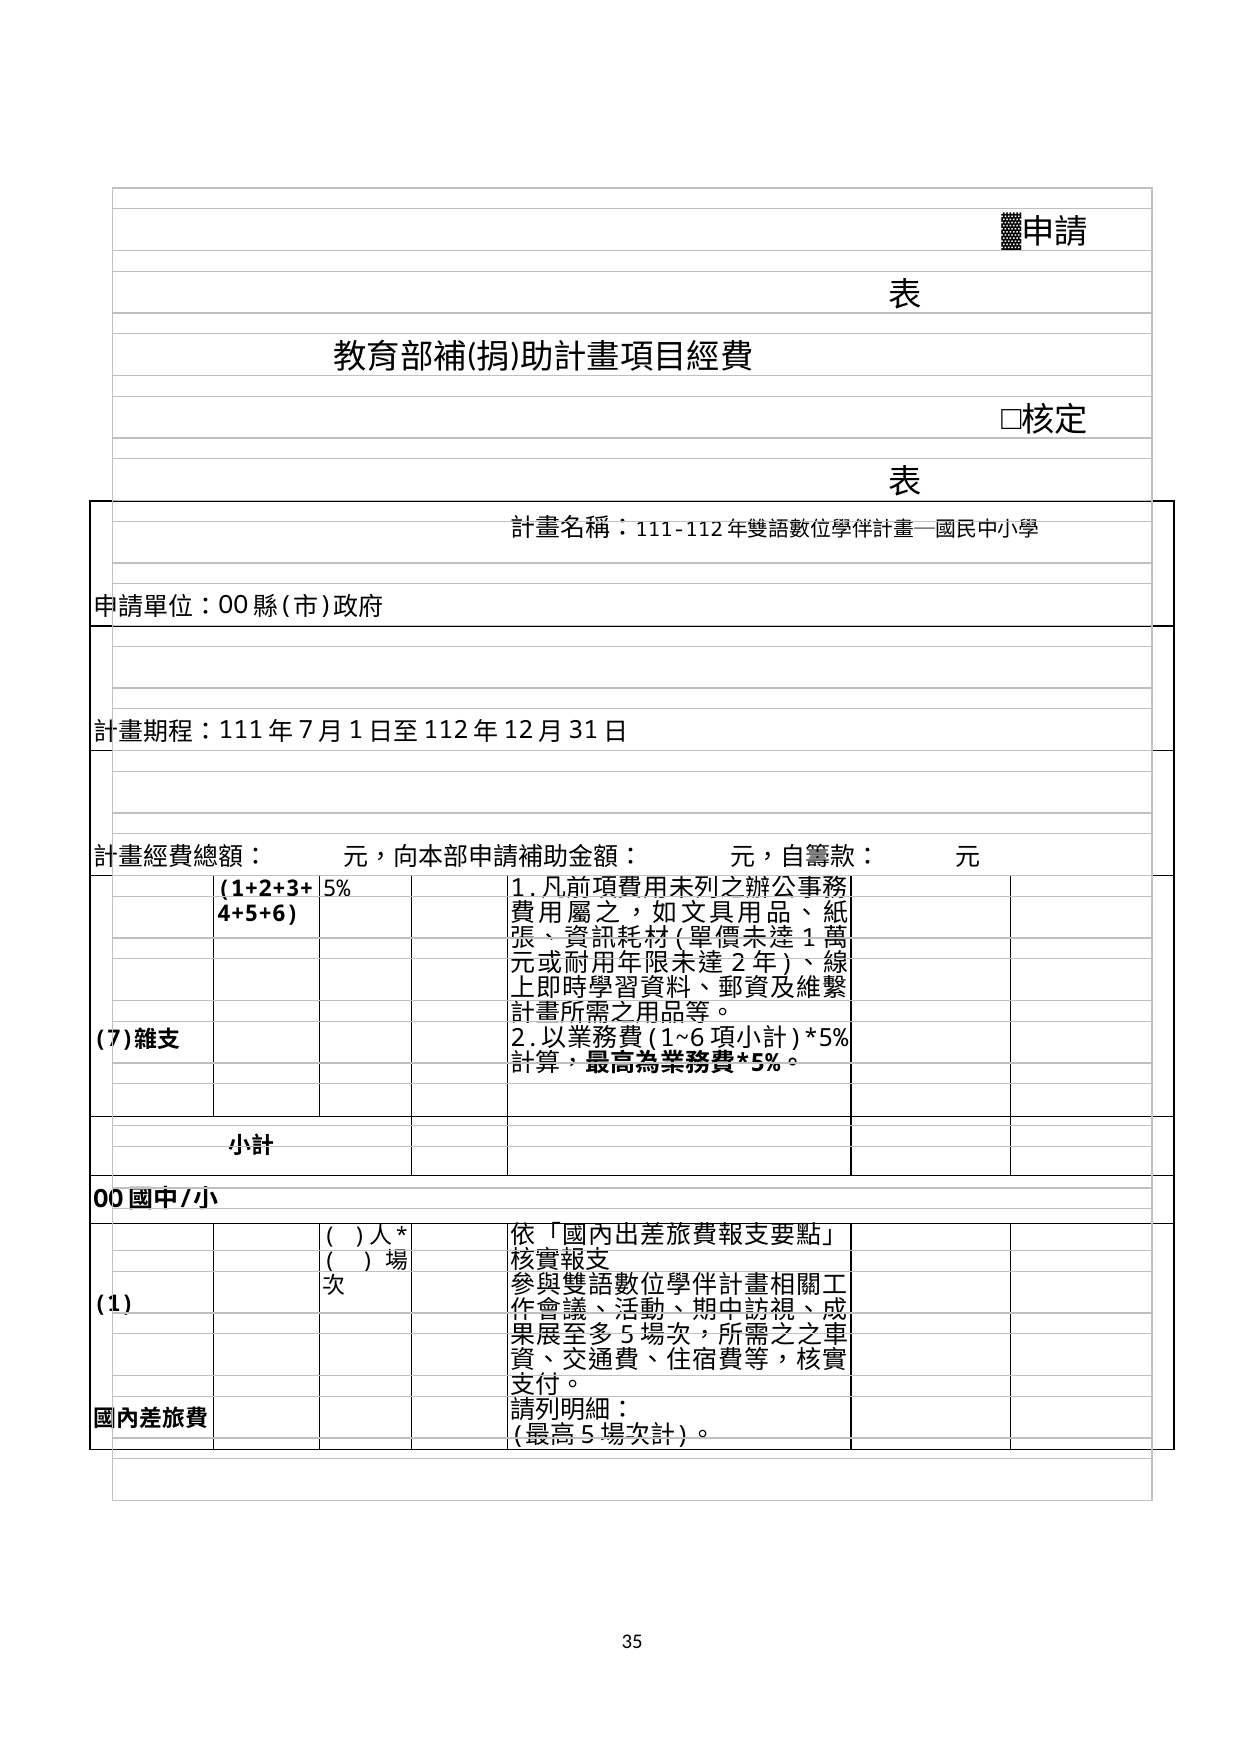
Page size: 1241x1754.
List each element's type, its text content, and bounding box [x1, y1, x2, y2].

table_cell [1011, 1126, 1151, 1146]
table_cell [1011, 1272, 1151, 1312]
table_cell [1153, 375, 1173, 500]
table_cell [214, 1376, 319, 1396]
table_cell [320, 1397, 411, 1437]
table_header ▓申請表 [715, 189, 1094, 208]
table_cell OO國中/小 [113, 1209, 1151, 1223]
table_header [512, 272, 715, 312]
table_cell [113, 376, 214, 396]
table_cell 小計 [113, 1126, 411, 1146]
table_cell 計畫期程：111年7月1日至112年12月31日 [113, 709, 1151, 750]
table_header ▓申請表 [715, 272, 1094, 312]
table_cell [255, 397, 383, 437]
table_cell [113, 439, 214, 458]
table_cell [214, 959, 319, 1000]
table_cell [852, 1126, 1010, 1146]
table_header ▓申請表 [715, 251, 1094, 271]
table_cell 依「國內出差旅費報支要點」核實報支 參與雙語數位學伴計畫相關工作會議、活動、期中訪視、成果展至多5場次，所需之之車資、交通費、住宿費等，核實支付。 請列明細： (最高5場次計)。 [508, 1334, 850, 1375]
table_cell [412, 1147, 507, 1175]
table_cell [1094, 376, 1151, 396]
table_cell [852, 959, 1010, 1000]
table_header [512, 251, 715, 271]
table_cell 計畫期程：111年7月1日至112年12月31日 [91, 627, 112, 750]
table_cell [412, 1272, 507, 1312]
table_cell [214, 314, 255, 333]
table_cell [320, 897, 411, 937]
table_cell [320, 1084, 411, 1116]
table_cell (7)雜支 [113, 959, 213, 1000]
table_cell [214, 1022, 319, 1062]
table_cell 計畫經費總額： 元，向本部申請補助金額： 元，自籌款： 元 [1153, 751, 1173, 875]
table_cell [214, 939, 319, 958]
table_cell 計畫期程：111年7月1日至112年12月31日 [113, 647, 1151, 687]
table_cell [412, 897, 507, 937]
table_cell [412, 959, 507, 1000]
table_cell [412, 1251, 507, 1271]
table_cell [214, 1064, 319, 1083]
table_cell [508, 1147, 850, 1175]
table_cell [1011, 1314, 1151, 1333]
table_header [255, 209, 383, 250]
table_cell OO國中/小 [113, 1189, 130, 1208]
table_cell [320, 1314, 411, 1333]
table_cell [320, 1376, 411, 1396]
table_cell [852, 1314, 1010, 1333]
table_cell [113, 334, 214, 375]
table_cell 依「國內出差旅費報支要點」核實報支 參與雙語數位學伴計畫相關工作會議、活動、期中訪視、成果展至多5場次，所需之之車資、交通費、住宿費等，核實支付。 請列明細： (最高5場次計)。 [508, 1251, 850, 1271]
table_cell 計畫經費總額： 元，向本部申請補助金額： 元，自籌款： 元 [113, 834, 1151, 875]
table_cell (1) 國內差旅費 [113, 1439, 213, 1449]
table_cell 計畫名稱：111-112年雙語數位學伴計畫─國民中小學 [507, 502, 1151, 521]
table_cell [1094, 459, 1151, 500]
table_cell [412, 1224, 507, 1250]
table_header [384, 189, 512, 208]
table_cell [412, 1084, 507, 1116]
table_cell [214, 397, 255, 437]
table_cell 計畫經費總額： 元，向本部申請補助金額： 元，自籌款： 元 [113, 772, 1151, 812]
table_cell [214, 439, 255, 458]
table_cell OO國中/小 [91, 1176, 112, 1223]
table_cell (1) 國內差旅費 [113, 1251, 213, 1271]
table_cell [412, 1126, 507, 1146]
table_cell 申請單位：OO縣(市)政府 [113, 584, 507, 625]
table_header [113, 251, 214, 271]
table_cell [320, 1334, 411, 1375]
table_header [255, 251, 383, 271]
table_cell 申請單位：OO縣(市)政府 [113, 502, 507, 521]
table_cell 5% [320, 876, 411, 896]
table_cell 計畫名稱：111-112年雙語數位學伴計畫─國民中小學 [507, 522, 1151, 562]
table_header [1094, 209, 1151, 250]
table_cell [412, 1001, 507, 1021]
table_cell [320, 1439, 411, 1449]
table_cell OO國中/小 [113, 1176, 1151, 1187]
table_cell [1011, 1022, 1151, 1062]
table_cell [512, 459, 715, 500]
table_cell 依「國內出差旅費報支要點」核實報支 參與雙語數位學伴計畫相關工作會議、活動、期中訪視、成果展至多5場次，所需之之車資、交通費、住宿費等，核實支付。 請列明細： (最高5場次計)。 [508, 1224, 850, 1250]
table_cell [852, 897, 1010, 937]
table_cell (7)雜支 [113, 1084, 213, 1116]
table_cell 依「國內出差旅費報支要點」核實報支 參與雙語數位學伴計畫相關工作會議、活動、期中訪視、成果展至多5場次，所需之之車資、交通費、住宿費等，核實支付。 請列明細： (最高5場次計)。 [508, 1376, 850, 1396]
table_cell [1153, 1117, 1173, 1175]
table_cell [1011, 876, 1151, 896]
table_cell [320, 1001, 411, 1021]
table_header [113, 272, 214, 312]
table_cell OO國中/小 [207, 1189, 1151, 1208]
table_cell 申請單位：OO縣(市)政府 [91, 502, 112, 625]
table_cell [412, 1334, 507, 1375]
table_header [512, 189, 715, 208]
table_cell [113, 397, 214, 437]
table_header [214, 251, 255, 271]
table_header [113, 189, 214, 208]
table_header [384, 209, 512, 250]
table_cell (1) 國內差旅費 [113, 1334, 213, 1375]
table_cell [1011, 1117, 1151, 1125]
table_cell [214, 1314, 319, 1333]
table_cell [384, 459, 512, 500]
table_cell (7)雜支 [113, 897, 213, 937]
table_cell [412, 1397, 507, 1437]
table_header [113, 209, 214, 250]
table_cell [214, 1001, 319, 1021]
table_cell 計畫期程：111年7月1日至112年12月31日 [1153, 627, 1173, 750]
table_cell [412, 1314, 507, 1333]
table_cell [508, 1126, 850, 1146]
table_cell [852, 1117, 1010, 1125]
table_cell [384, 439, 512, 458]
table_cell 1.凡前項費用未列之辦公事務費用屬之，如文具用品、紙張、資訊耗材(單價未達1萬元或耐用年限未達2年)、線上即時學習資料、郵資及維繫計畫所需之用品等。 2.以業務費(1~6項小計)*5%計算，最高為業務費*5%。 [508, 897, 850, 937]
table_cell [320, 939, 411, 958]
table_cell [90, 375, 112, 500]
table_cell [1153, 876, 1173, 1116]
table_cell (1) 國內差旅費 [113, 1224, 213, 1250]
table_header [1094, 189, 1151, 208]
table_cell [852, 1272, 1010, 1312]
table_cell (7)雜支 [91, 876, 112, 1116]
table_cell [852, 876, 1010, 896]
table_header [255, 272, 383, 312]
table_cell [1011, 1397, 1151, 1437]
table_cell 計畫名稱：111-112年雙語數位學伴計畫─國民中小學 [1153, 502, 1173, 625]
table_cell OO國中/小 [151, 1189, 164, 1208]
table_cell 計畫名稱：111-112年雙語數位學伴計畫─國民中小學 [507, 564, 1151, 583]
table_cell ( )人* [320, 1224, 411, 1250]
table_cell □核定表 [715, 439, 1094, 458]
table_header [1153, 188, 1173, 312]
table_cell 申請單位：OO縣(市)政府 [113, 522, 507, 562]
table_header [214, 272, 255, 312]
table_cell [1094, 334, 1151, 375]
table_cell 小計 [113, 1117, 411, 1125]
table_cell [512, 439, 715, 458]
table_cell 1.凡前項費用未列之辦公事務費用屬之，如文具用品、紙張、資訊耗材(單價未達1萬元或耐用年限未達2年)、線上即時學習資料、郵資及維繫計畫所需之用品等。 2.以業務費(1~6項小計)*5%計算，最高為業務費*5%。 [508, 1084, 850, 1116]
table_cell (7)雜支 [113, 1001, 213, 1021]
table_cell [1094, 397, 1151, 437]
table_cell [320, 959, 411, 1000]
table_cell (1+2+3+ [214, 876, 319, 896]
table_cell 小計 [91, 1117, 112, 1175]
table_cell [852, 1147, 1010, 1175]
table_cell (1) 國內差旅費 [113, 1314, 213, 1333]
table_cell [214, 376, 255, 396]
table_cell [852, 1084, 1010, 1116]
table_cell [255, 376, 383, 396]
table_cell 1.凡前項費用未列之辦公事務費用屬之，如文具用品、紙張、資訊耗材(單價未達1萬元或耐用年限未達2年)、線上即時學習資料、郵資及維繫計畫所需之用品等。 2.以業務費(1~6項小計)*5%計算，最高為業務費*5%。 [508, 1022, 850, 1062]
table_cell [508, 1117, 850, 1125]
table_cell [1011, 1064, 1151, 1083]
table_cell [384, 376, 512, 396]
table_cell OO國中/小 [1153, 1176, 1173, 1223]
table_cell [412, 1022, 507, 1062]
table_cell [214, 1084, 319, 1116]
table_cell (1) 國內差旅費 [91, 1224, 112, 1449]
table_cell □核定表 [715, 397, 1094, 437]
table_cell (1) 國內差旅費 [113, 1376, 213, 1396]
table_cell 4+5+6) [214, 897, 319, 937]
table_cell [1153, 313, 1173, 375]
table_cell [1011, 897, 1151, 937]
table_cell 計畫經費總額： 元，向本部申請補助金額： 元，自籌款： 元 [113, 751, 1151, 771]
table_header [1094, 272, 1151, 312]
table_cell [412, 876, 507, 896]
table_cell [852, 1334, 1010, 1375]
table_cell [852, 1397, 1010, 1437]
table_cell □核定表 [715, 459, 1094, 500]
table_cell (1) 國內差旅費 [113, 1272, 213, 1312]
table_cell [852, 1376, 1010, 1396]
table_cell [852, 1251, 1010, 1271]
table_cell [1094, 314, 1151, 333]
table_cell [214, 1334, 319, 1375]
table_cell [852, 1439, 1010, 1449]
table_cell 依「國內出差旅費報支要點」核實報支 參與雙語數位學伴計畫相關工作會議、活動、期中訪視、成果展至多5場次，所需之之車資、交通費、住宿費等，核實支付。 請列明細： (最高5場次計)。 [508, 1314, 850, 1333]
table_cell 計畫期程：111年7月1日至112年12月31日 [113, 689, 1151, 708]
table_cell [214, 459, 255, 500]
table_cell 小計 [113, 1147, 411, 1175]
table_cell [320, 1064, 411, 1083]
table_cell [255, 459, 383, 500]
table_cell 申請單位：OO縣(市)政府 [113, 564, 507, 583]
table_cell 計畫名稱：111-112年雙語數位學伴計畫─國民中小學 [507, 584, 1151, 625]
table_cell [1011, 939, 1151, 958]
table_header [384, 272, 512, 312]
table_cell (7)雜支 [113, 1022, 213, 1062]
table_cell 計畫經費總額： 元，向本部申請補助金額： 元，自籌款： 元 [91, 751, 112, 875]
table_header [1094, 251, 1151, 271]
table_cell [214, 1272, 319, 1312]
table_cell [852, 939, 1010, 958]
table_cell [1011, 1251, 1151, 1271]
table_cell [412, 1439, 507, 1449]
table_cell [214, 1439, 319, 1449]
table_header [214, 209, 255, 250]
table_cell 依「國內出差旅費報支要點」核實報支 參與雙語數位學伴計畫相關工作會議、活動、期中訪視、成果展至多5場次，所需之之車資、交通費、住宿費等，核實支付。 請列明細： (最高5場次計)。 [508, 1439, 850, 1449]
table_cell [384, 397, 512, 437]
table_header [255, 189, 383, 208]
table_cell (7)雜支 [113, 939, 213, 958]
table_cell [1011, 1147, 1151, 1175]
table_cell ( )場 [320, 1251, 411, 1271]
table_cell 依「國內出差旅費報支要點」核實報支 參與雙語數位學伴計畫相關工作會議、活動、期中訪視、成果展至多5場次，所需之之車資、交通費、住宿費等，核實支付。 請列明細： (最高5場次計)。 [508, 1397, 850, 1437]
table_cell 計畫期程：111年7月1日至112年12月31日 [113, 627, 1151, 646]
table_header [384, 251, 512, 271]
table_header [214, 189, 255, 208]
table_cell (7)雜支 [113, 876, 213, 896]
table_cell 計畫經費總額： 元，向本部申請補助金額： 元，自籌款： 元 [113, 814, 1151, 833]
table_cell [214, 334, 255, 375]
table_cell [1011, 1001, 1151, 1021]
table_cell 1.凡前項費用未列之辦公事務費用屬之，如文具用品、紙張、資訊耗材(單價未達1萬元或耐用年限未達2年)、線上即時學習資料、郵資及維繫計畫所需之用品等。 2.以業務費(1~6項小計)*5%計算，最高為業務費*5%。 [508, 959, 850, 1000]
table_header [90, 188, 112, 312]
table_cell [1153, 1224, 1173, 1449]
table_cell [1011, 1084, 1151, 1116]
table_cell [320, 1022, 411, 1062]
table_cell [255, 439, 383, 458]
table_cell □核定表 [715, 376, 1094, 396]
table_cell [1011, 1376, 1151, 1396]
table_cell 1.凡前項費用未列之辦公事務費用屬之，如文具用品、紙張、資訊耗材(單價未達1萬元或耐用年限未達2年)、線上即時學習資料、郵資及維繫計畫所需之用品等。 2.以業務費(1~6項小計)*5%計算，最高為業務費*5%。 [508, 1064, 850, 1083]
table_cell [852, 1064, 1010, 1083]
table_cell [852, 1001, 1010, 1021]
table_cell [255, 314, 1094, 333]
table_cell [214, 1397, 319, 1437]
table_cell [90, 313, 112, 375]
table_cell [512, 397, 715, 437]
table_cell 次 [320, 1272, 411, 1312]
table_cell [412, 939, 507, 958]
table_cell [1011, 959, 1151, 1000]
table_cell [1011, 1224, 1151, 1250]
table_cell 1.凡前項費用未列之辦公事務費用屬之，如文具用品、紙張、資訊耗材(單價未達1萬元或耐用年限未達2年)、線上即時學習資料、郵資及維繫計畫所需之用品等。 2.以業務費(1~6項小計)*5%計算，最高為業務費*5%。 [698, 1001, 850, 1021]
table_cell [1011, 1334, 1151, 1375]
table_cell [113, 314, 214, 333]
table_cell 依「國內出差旅費報支要點」核實報支 參與雙語數位學伴計畫相關工作會議、活動、期中訪視、成果展至多5場次，所需之之車資、交通費、住宿費等，核實支付。 請列明細： (最高5場次計)。 [508, 1272, 850, 1312]
table_cell [1011, 1439, 1151, 1449]
table_cell 1.凡前項費用未列之辦公事務費用屬之，如文具用品、紙張、資訊耗材(單價未達1萬元或耐用年限未達2年)、線上即時學習資料、郵資及維繫計畫所需之用品等。 2.以業務費(1~6項小計)*5%計算，最高為業務費*5%。 [508, 939, 850, 958]
table_header [512, 209, 715, 250]
table_cell [412, 1376, 507, 1396]
table_header ▓申請表 [715, 209, 1094, 250]
table_cell [412, 1064, 507, 1083]
table_cell [214, 1251, 319, 1271]
table_cell (1) 國內差旅費 [113, 1397, 213, 1437]
table_cell [852, 1022, 1010, 1062]
table_cell (7)雜支 [113, 1064, 213, 1083]
table_cell [113, 459, 214, 500]
table_cell [1094, 439, 1151, 458]
table_cell [412, 1117, 507, 1125]
table_cell 教育部補(捐)助計畫項目經費 [255, 334, 1094, 375]
table_cell [214, 1224, 319, 1250]
table_cell [512, 376, 715, 396]
table_cell [852, 1224, 1010, 1250]
table_cell OO國中/小 [167, 1189, 204, 1208]
